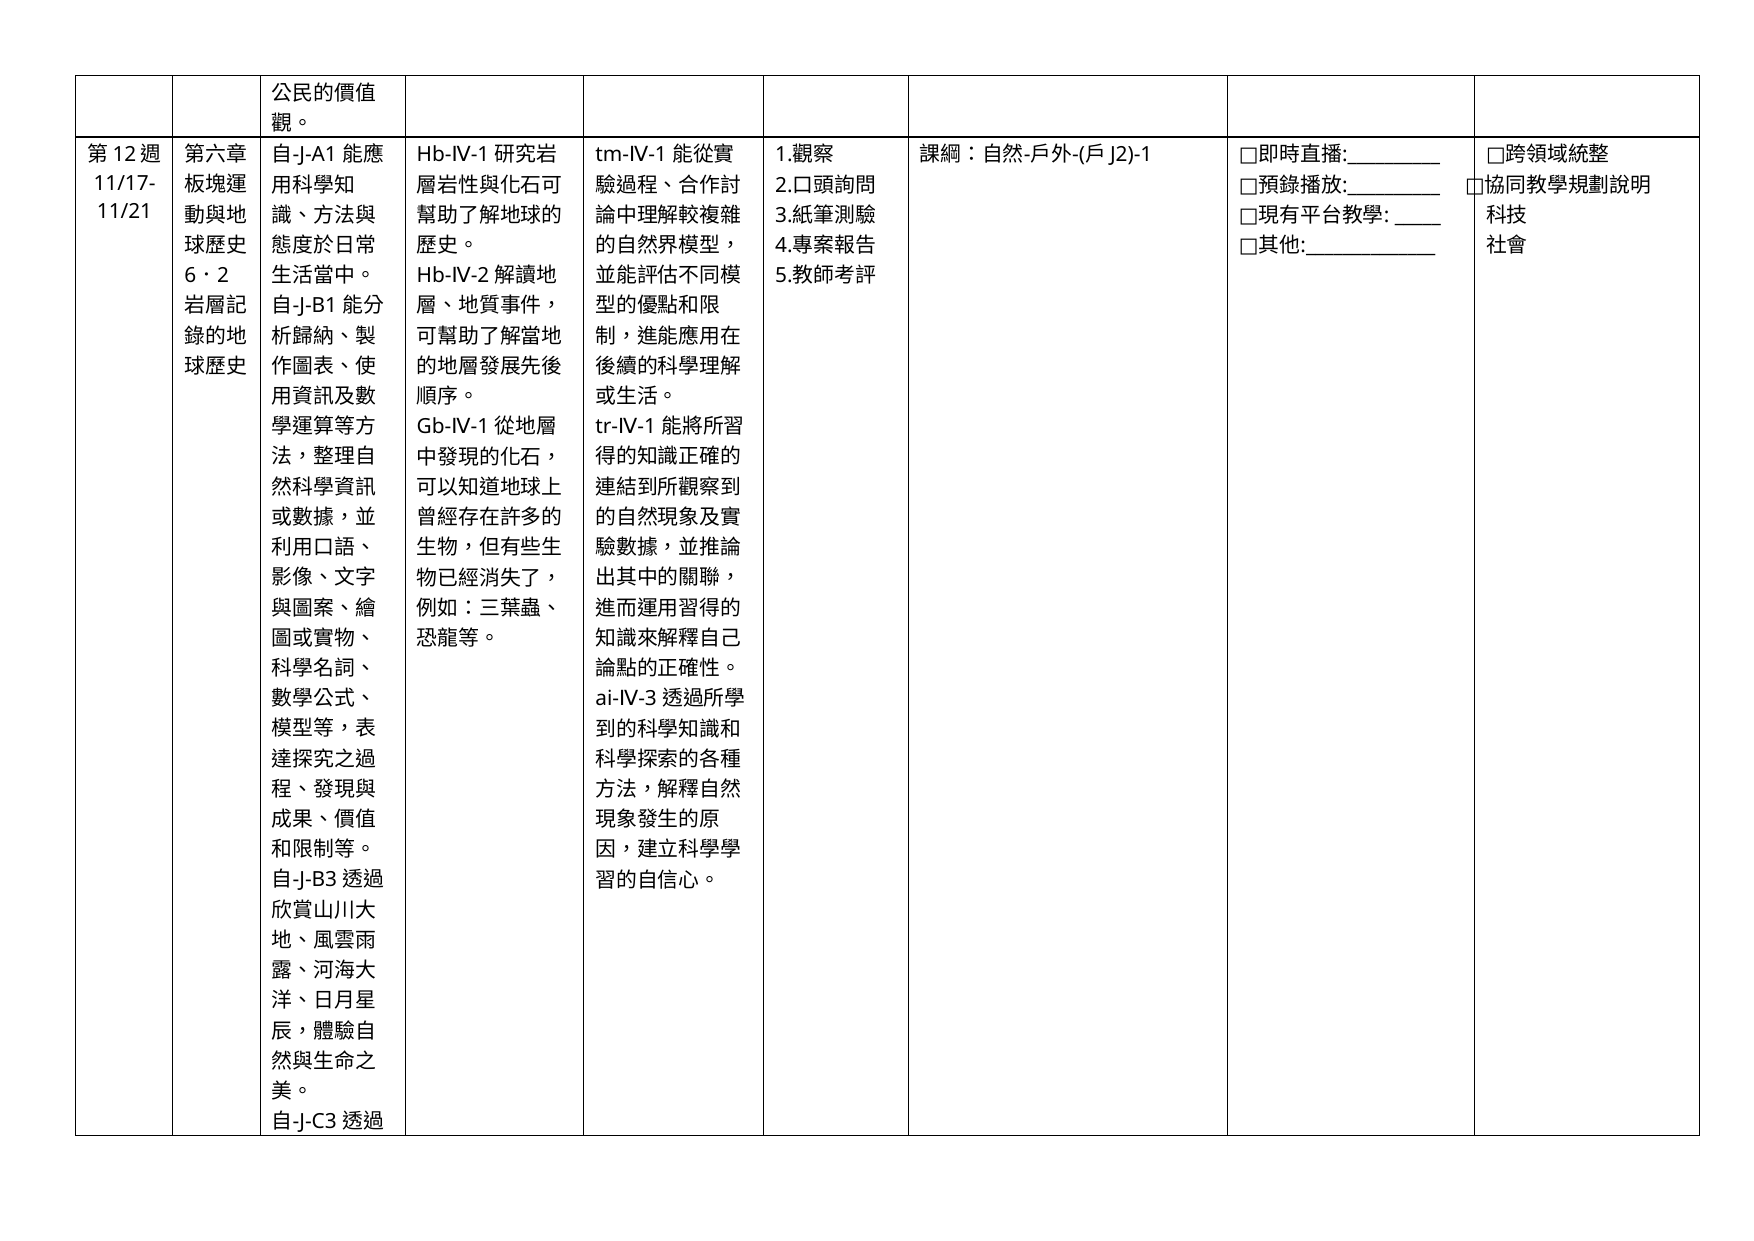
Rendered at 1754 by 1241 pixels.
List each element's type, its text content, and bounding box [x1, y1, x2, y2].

table_cell □即時直播:__________ □預錄播放:__________ □現有平台教學: _____ □其他:______________ [1228, 76, 1474, 136]
table_cell [584, 76, 763, 136]
table_cell □跨領域統整 □協同教學規劃說明 科技 社會 [1475, 76, 1699, 136]
table_cell [909, 76, 1227, 136]
table_cell □跨領域統整 □協同教學規劃說明 科技 社會 [1475, 138, 1699, 1135]
table_cell [76, 76, 172, 136]
table_cell 第六章 板塊運動與地球歷史 6．2岩層記錄的地球歷史 [173, 138, 260, 1135]
table_cell 公民的價值觀。 [261, 76, 405, 136]
table_cell [764, 76, 908, 136]
table_cell tm-Ⅳ-1 能從實驗過程、合作討論中理解較複雜的自然界模型，並能評估不同模型的優點和限制，進能應用在後續的科學理解或生活。 tr-Ⅳ-1 能將所習得的知識正確的連結到所觀察到的自然現象及實驗數據，並推論出其中的關聯，進而運用習得的知識來解釋自己論點的正確性。 ai-Ⅳ-3 透過所學到的科學知識和科學探索的各種方法，解釋自然現象發生的原因，建立科學學習的自信心。 [584, 138, 763, 1135]
table_cell [406, 76, 583, 136]
table_cell 1.觀察 2.口頭詢問 3.紙筆測驗 4.專案報告 5.教師考評 [764, 138, 908, 1135]
table_cell Hb-Ⅳ-1 研究岩層岩性與化石可幫助了解地球的歷史。 Hb-Ⅳ-2 解讀地層、地質事件，可幫助了解當地的地層發展先後順序。 Gb-Ⅳ-1 從地層中發現的化石，可以知道地球上曾經存在許多的生物，但有些生物已經消失了，例如：三葉蟲、恐龍等。 [406, 138, 583, 1135]
table_cell 課綱：自然-戶外-(戶J2)-1 [909, 138, 1227, 1135]
table_cell 自-J-A1 能應用科學知識、方法與態度於日常生活當中。 自-J-B1 能分析歸納、製作圖表、使用資訊及數學運算等方法，整理自然科學資訊或數據，並利用口語、影像、文字與圖案、繪圖或實物、科學名詞、數學公式、模型等，表達探究之過程、發現與成果、價值和限制等。 自-J-B3 透過欣賞山川大地、風雲雨露、河海大洋、日月星辰，體驗自然與生命之美。 自-J-C3 透過 [261, 138, 405, 1135]
table_cell [173, 76, 260, 136]
table_cell □即時直播:__________ □預錄播放:__________ □現有平台教學: _____ □其他:______________ [1228, 138, 1474, 1135]
table_cell 第12週 11/17-11/21 [76, 138, 172, 1135]
